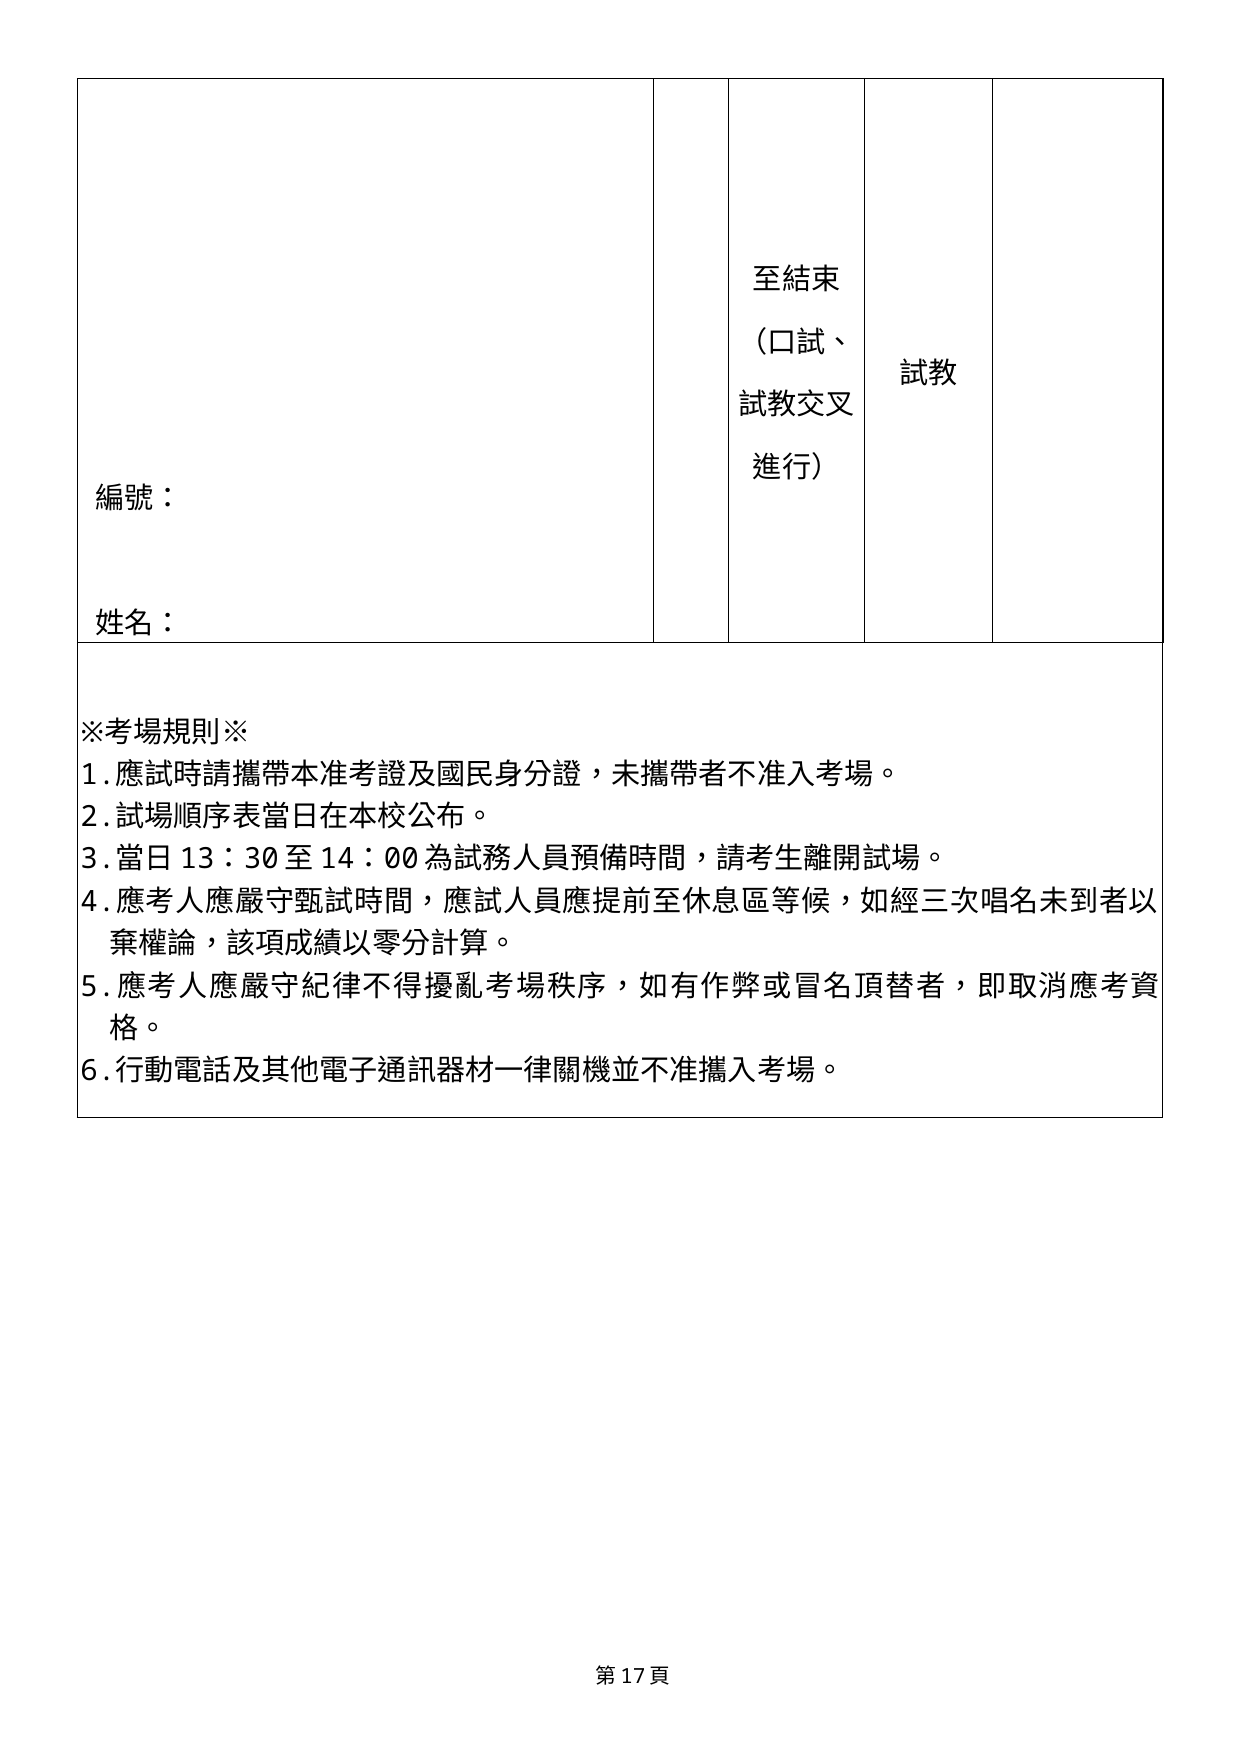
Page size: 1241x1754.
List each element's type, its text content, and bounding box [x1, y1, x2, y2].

table_cell [993, 79, 1162, 642]
table_cell 試教 [865, 79, 992, 642]
table_cell ※考場規則※ 1.應試時請攜帶本准考證及國民身分證，未攜帶者不准入考場。 2.試場順序表當日在本校公布。 3.當日13：30至14：00為試務人員預備時間，請考生離開試場。 4.應考人應嚴守甄試時間，應試人員應提前至休息區等候，如經三次唱名未到者以棄權論，該項成績以零分計算。 5.應考人應嚴守紀律不得擾亂考場秩序，如有作弊或冒名頂替者，即取消應考資格。 6.行動電話及其他電子通訊器材一律關機並不准攜入考場。 [78, 643, 1162, 1117]
table_cell 至結束 （口試、試教交叉進行） [729, 79, 864, 642]
